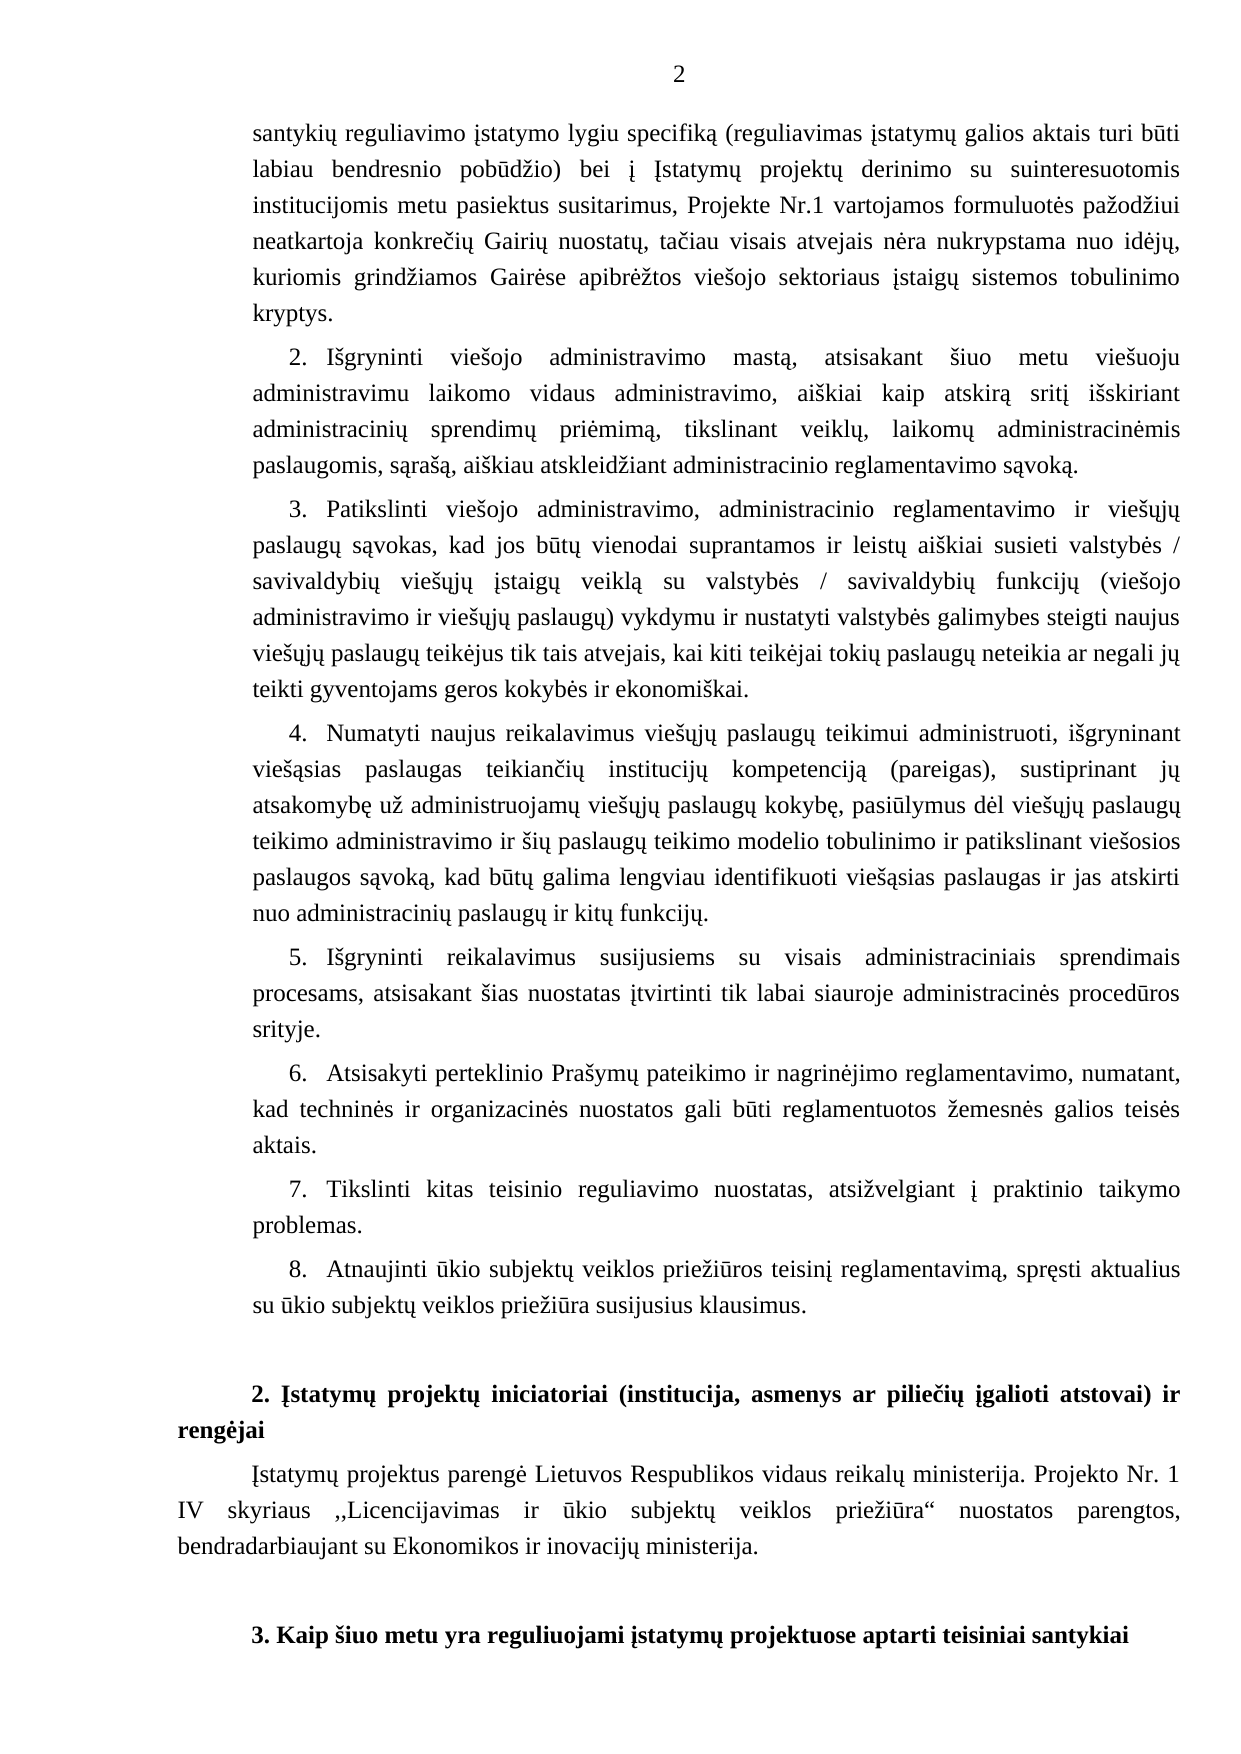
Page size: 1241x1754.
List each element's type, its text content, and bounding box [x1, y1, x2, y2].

list Atsisakyti perteklinio Prašymų pateikimo ir nagrinėjimo reglamentavimo, numatant, kad techninės ir organizacinės nuostatos gali būti reglamentuotos žemesnės galios teisės aktais. [215, 1058, 1181, 1159]
list santykių reguliavimo įstatymo lygiu specifiką (reguliavimas įstatymų galios aktais turi būti labiau bendresnio pobūdžio) bei į Įstatymų projektų derinimo su suinteresuotomis institucijomis metu pasiektus susitarimus, Projekte Nr.1 vartojamos formuluotės pažodžiui neatkartoja konkrečių Gairių nuostatų, tačiau visais atvejais nėra nukrypstama nuo idėjų, kuriomis grindžiamos Gairėse apibrėžtos viešojo sektoriaus įstaigų sistemos tobulinimo kryptys. [215, 118, 1181, 327]
text 2. Įstatymų projektų iniciatoriai (institucija, asmenys ar piliečių įgalioti atstovai) ir rengėjai [177, 1379, 1181, 1444]
list Įstatymų projektus parengė Lietuvos Respublikos vidaus reikalų ministerija. Projekto Nr. 1 IV skyriaus ,,Licencijavimas ir ūkio subjektų veiklos priežiūra“ nuostatos parengtos, bendradarbiaujant su Ekonomikos ir inovacijų ministerija. [177, 1459, 1181, 1560]
list Tikslinti kitas teisinio reguliavimo nuostatas, atsižvelgiant į praktinio taikymo problemas. [215, 1174, 1181, 1239]
list Patikslinti viešojo administravimo, administracinio reglamentavimo ir viešųjų paslaugų sąvokas, kad jos būtų vienodai suprantamos ir leistų aiškiai susieti valstybės / savivaldybių viešųjų įstaigų veiklą su valstybės / savivaldybių funkcijų (viešojo administravimo ir viešųjų paslaugų) vykdymu ir nustatyti valstybės galimybes steigti naujus viešųjų paslaugų teikėjus tik tais atvejais, kai kiti teikėjai tokių paslaugų neteikia ar negali jų teikti gyventojams geros kokybės ir ekonomiškai. [215, 494, 1181, 703]
text 3. Kaip šiuo metu yra reguliuojami įstatymų projektuose aptarti teisiniai santykiai [177, 1620, 1181, 1648]
list Išgryninti viešojo administravimo mastą, atsisakant šiuo metu viešuoju administravimu laikomo vidaus administravimo, aiškiai kaip atskirą sritį išskiriant administracinių sprendimų priėmimą, tikslinant veiklų, laikomų administracinėmis paslaugomis, sąrašą, aiškiau atskleidžiant administracinio reglamentavimo sąvoką. [215, 342, 1181, 479]
list Išgryninti reikalavimus susijusiems su visais administraciniais sprendimais procesams, atsisakant šias nuostatas įtvirtinti tik labai siauroje administracinės procedūros srityje. [215, 942, 1181, 1043]
list Numatyti naujus reikalavimus viešųjų paslaugų teikimui administruoti, išgryninant viešąsias paslaugas teikiančių institucijų kompetenciją (pareigas), sustiprinant jų atsakomybę už administruojamų viešųjų paslaugų kokybę, pasiūlymus dėl viešųjų paslaugų teikimo administravimo ir šių paslaugų teikimo modelio tobulinimo ir patikslinant viešosios paslaugos sąvoką, kad būtų galima lengviau identifikuoti viešąsias paslaugas ir jas atskirti nuo administracinių paslaugų ir kitų funkcijų. [215, 718, 1181, 927]
list Atnaujinti ūkio subjektų veiklos priežiūros teisinį reglamentavimą, spręsti aktualius su ūkio subjektų veiklos priežiūra susijusius klausimus. [215, 1254, 1181, 1319]
